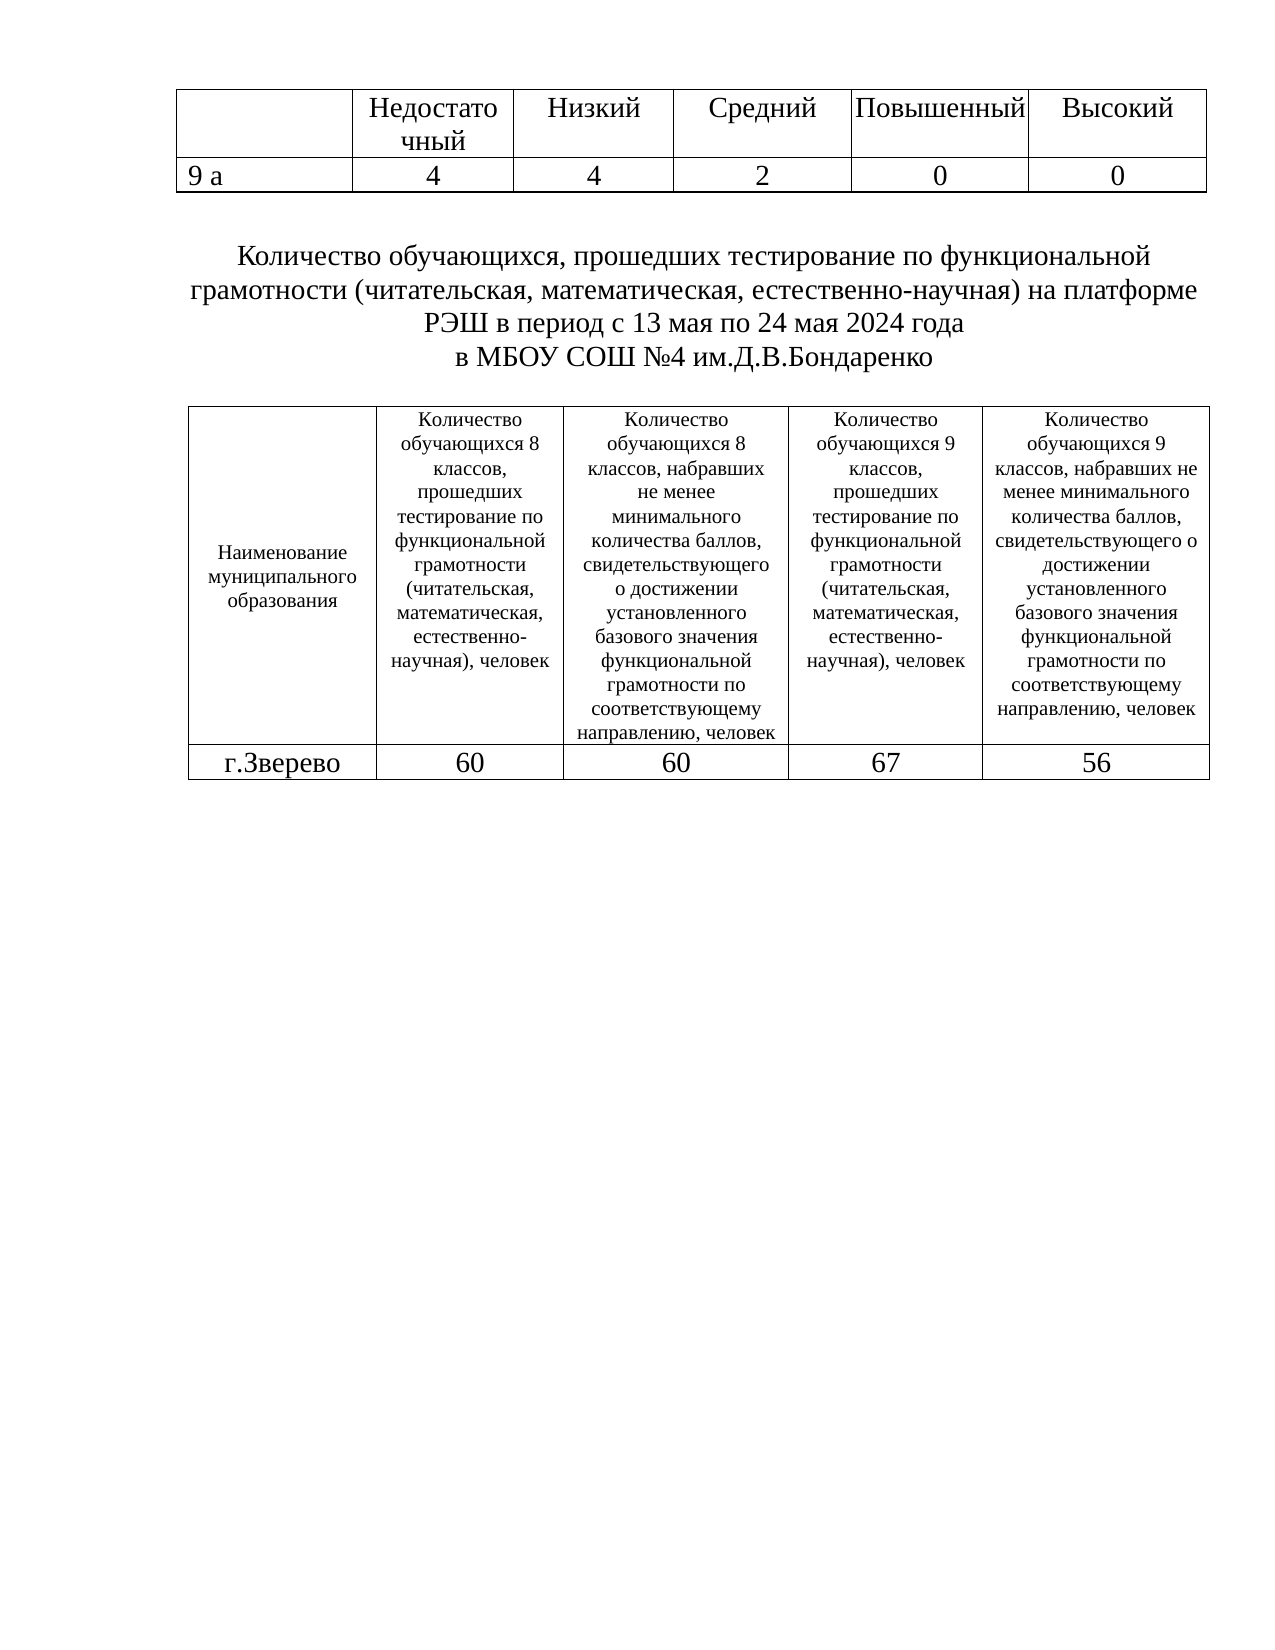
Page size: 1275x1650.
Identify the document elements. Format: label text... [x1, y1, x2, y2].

table_cell 0 [852, 158, 1028, 191]
table_header Недостаточный [353, 90, 513, 157]
text в МБОУ СОШ №4 им.Д.В.Бондаренко [177, 339, 1211, 373]
table_header Количество обучающихся 9 классов, прошедших тестирование по функциональной грамотности (читательская, математическая, естественно-научная), человек [789, 407, 982, 744]
table_cell 60 [564, 745, 788, 779]
table_cell 60 [377, 745, 563, 779]
table_cell 2 [674, 158, 851, 191]
table_header Наименование муниципального образования [189, 407, 376, 744]
table_header Высокий [1029, 90, 1206, 157]
table_header Количество обучающихся 9 классов, набравших не менее минимального количества баллов, свидетельствующего о достижении установленного базового значения функциональной грамотности по соответствующему направлению, человек [983, 407, 1209, 744]
table_header Количество обучающихся 8 классов, прошедших тестирование по функциональной грамотности (читательская, математическая, естественно-научная), человек [377, 407, 563, 744]
table_cell 0 [1029, 158, 1206, 191]
table_cell 67 [789, 745, 982, 779]
table_cell 4 [514, 158, 673, 191]
table_header Количество обучающихся 8 классов, набравших не менее минимального количества баллов, свидетельствующего о достижении установленного базового значения функциональной грамотности по соответствующему направлению, человек [564, 407, 788, 744]
table_cell 4 [353, 158, 513, 191]
text Количество обучающихся, прошедших тестирование по функциональной грамотности (читательская, математическая, естественно-научная) на платформе РЭШ в период с 13 мая по 24 мая 2024 года [177, 238, 1211, 339]
table_cell 9 а [177, 158, 352, 191]
table_header Повышенный [852, 90, 1028, 157]
table_cell 56 [983, 745, 1209, 779]
table_cell г.Зверево [189, 745, 376, 779]
table_header Низкий [514, 90, 673, 157]
table_header [177, 90, 352, 157]
table_header Средний [674, 90, 851, 157]
